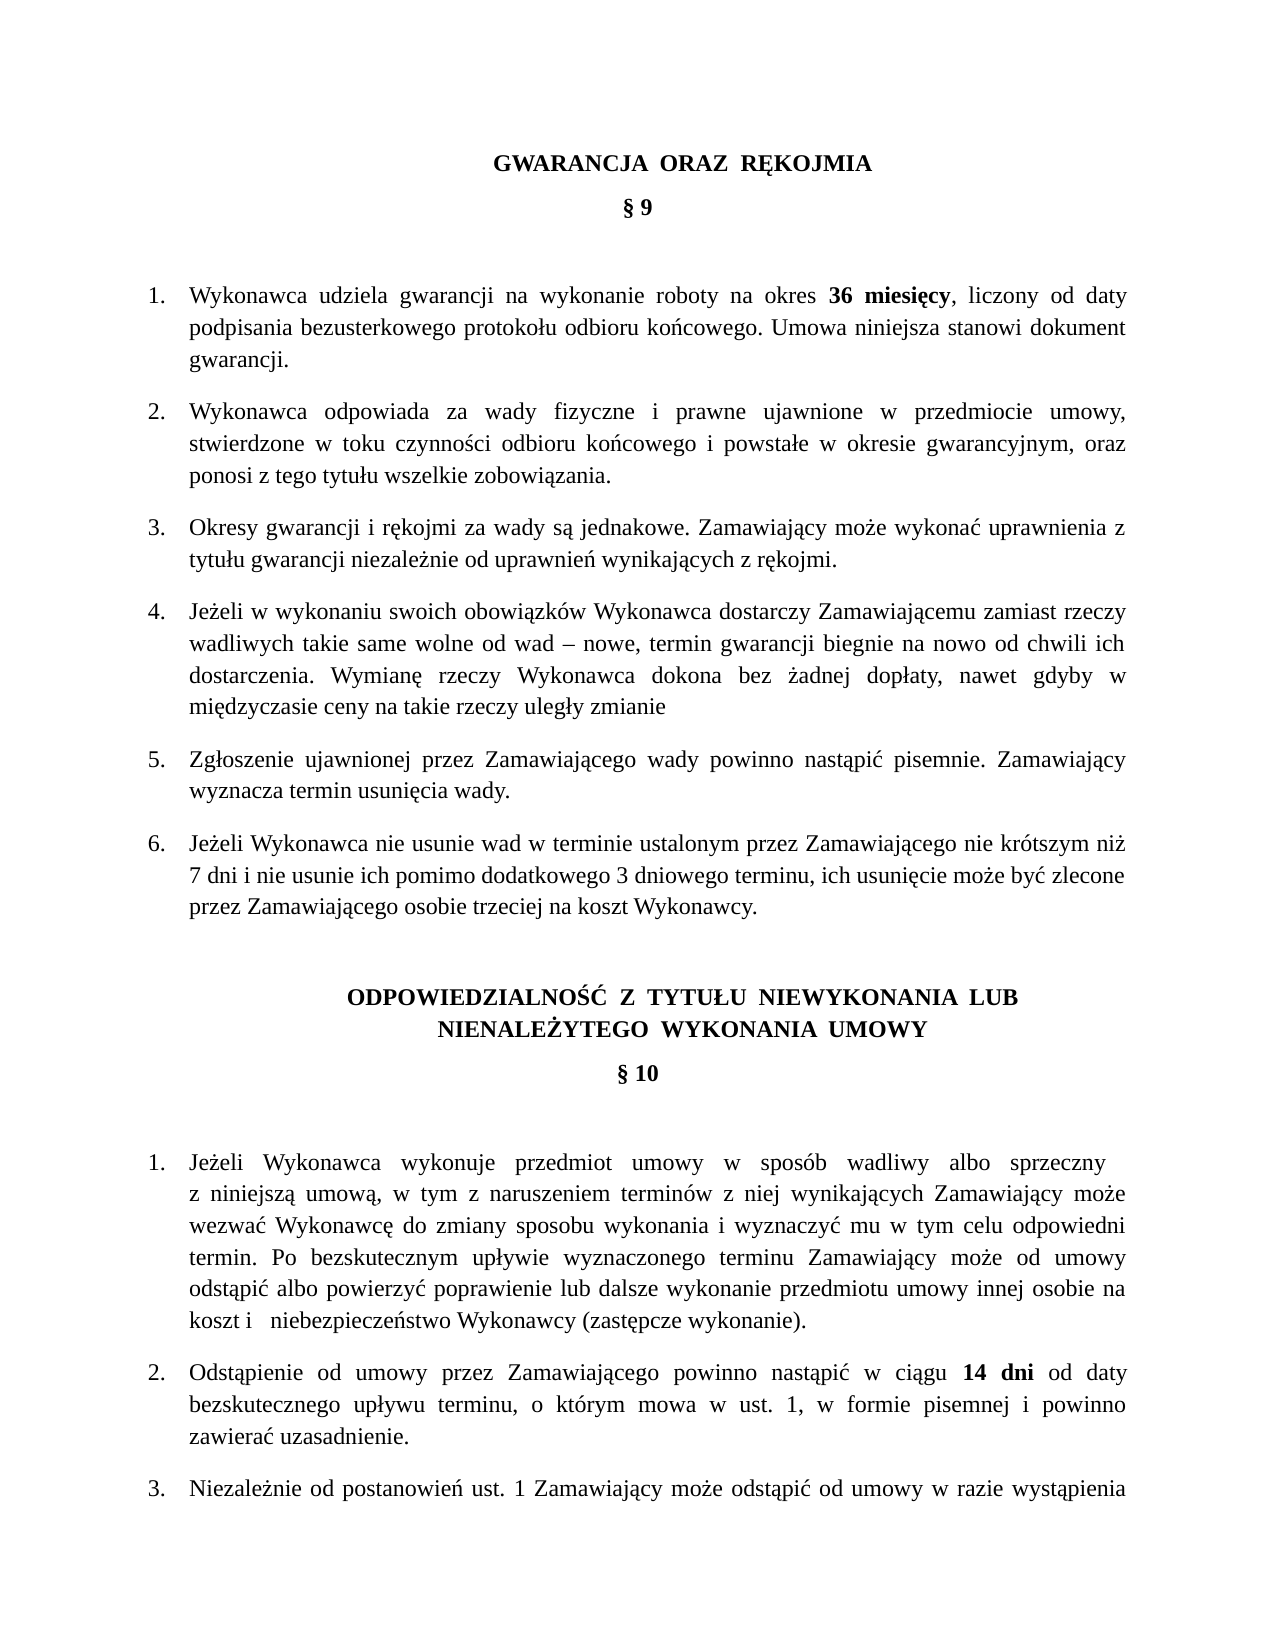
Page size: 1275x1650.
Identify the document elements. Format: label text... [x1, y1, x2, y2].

subtitle GWARANCJA ORAZ RĘKOJMIA [148, 148, 1127, 176]
text § 10 [148, 1059, 1127, 1087]
list Jeżeli Wykonawca wykonuje przedmiot umowy w sposób wadliwy albo sprzeczny z niniejszą umową, w tym z naruszeniem terminów z niej wynikających Zamawiający może wezwać Wykonawcę do zmiany sposobu wykonania i wyznaczyć mu w tym celu odpowiedni termin. Po bezskutecznym upływie wyznaczonego terminu Zamawiający może od umowy odstąpić albo powierzyć poprawienie lub dalsze wykonanie przedmiotu umowy innej osobie na koszt i niebezpieczeństwo Wykonawcy (zastępcze wykonanie). [148, 1148, 1127, 1333]
list Niezależnie od postanowień ust. 1 Zamawiający może odstąpić od umowy w razie wystąpienia [148, 1474, 1127, 1502]
text § 9 [148, 193, 1127, 221]
list Okresy gwarancji i rękojmi za wady są jednakowe. Zamawiający może wykonać uprawnienia z tytułu gwarancji niezależnie od uprawnień wynikających z rękojmi. [148, 513, 1127, 572]
list Wykonawca odpowiada za wady fizyczne i prawne ujawnione w przedmiocie umowy, stwierdzone w toku czynności odbioru końcowego i powstałe w okresie gwarancyjnym, oraz ponosi z tego tytułu wszelkie zobowiązania. [148, 397, 1127, 488]
list Zgłoszenie ujawnionej przez Zamawiającego wady powinno nastąpić pisemnie. Zamawiający wyznacza termin usunięcia wady. [148, 745, 1127, 804]
list Odstąpienie od umowy przez Zamawiającego powinno nastąpić w ciągu 14 dni od daty bezskutecznego upływu terminu, o którym mowa w ust. 1, w formie pisemnej i powinno zawierać uzasadnienie. [148, 1358, 1127, 1449]
list Jeżeli w wykonaniu swoich obowiązków Wykonawca dostarczy Zamawiającemu zamiast rzeczy wadliwych takie same wolne od wad – nowe, termin gwarancji biegnie na nowo od chwili ich dostarczenia. Wymianę rzeczy Wykonawca dokona bez żadnej dopłaty, nawet gdyby w międzyczasie ceny na takie rzeczy uległy zmianie [148, 597, 1127, 720]
subtitle ODPOWIEDZIALNOŚĆ Z TYTUŁU NIEWYKONANIA LUB NIENALEŻYTEGO WYKONANIA UMOWY [148, 982, 1127, 1043]
list Wykonawca udziela gwarancji na wykonanie roboty na okres 36 miesięcy, liczony od daty podpisania bezusterkowego protokołu odbioru końcowego. Umowa niniejsza stanowi dokument gwarancji. [148, 281, 1127, 372]
list Jeżeli Wykonawca nie usunie wad w terminie ustalonym przez Zamawiającego nie krótszym niż 7 dni i nie usunie ich pomimo dodatkowego 3 dniowego terminu, ich usunięcie może być zlecone przez Zamawiającego osobie trzeciej na koszt Wykonawcy. [148, 829, 1127, 920]
